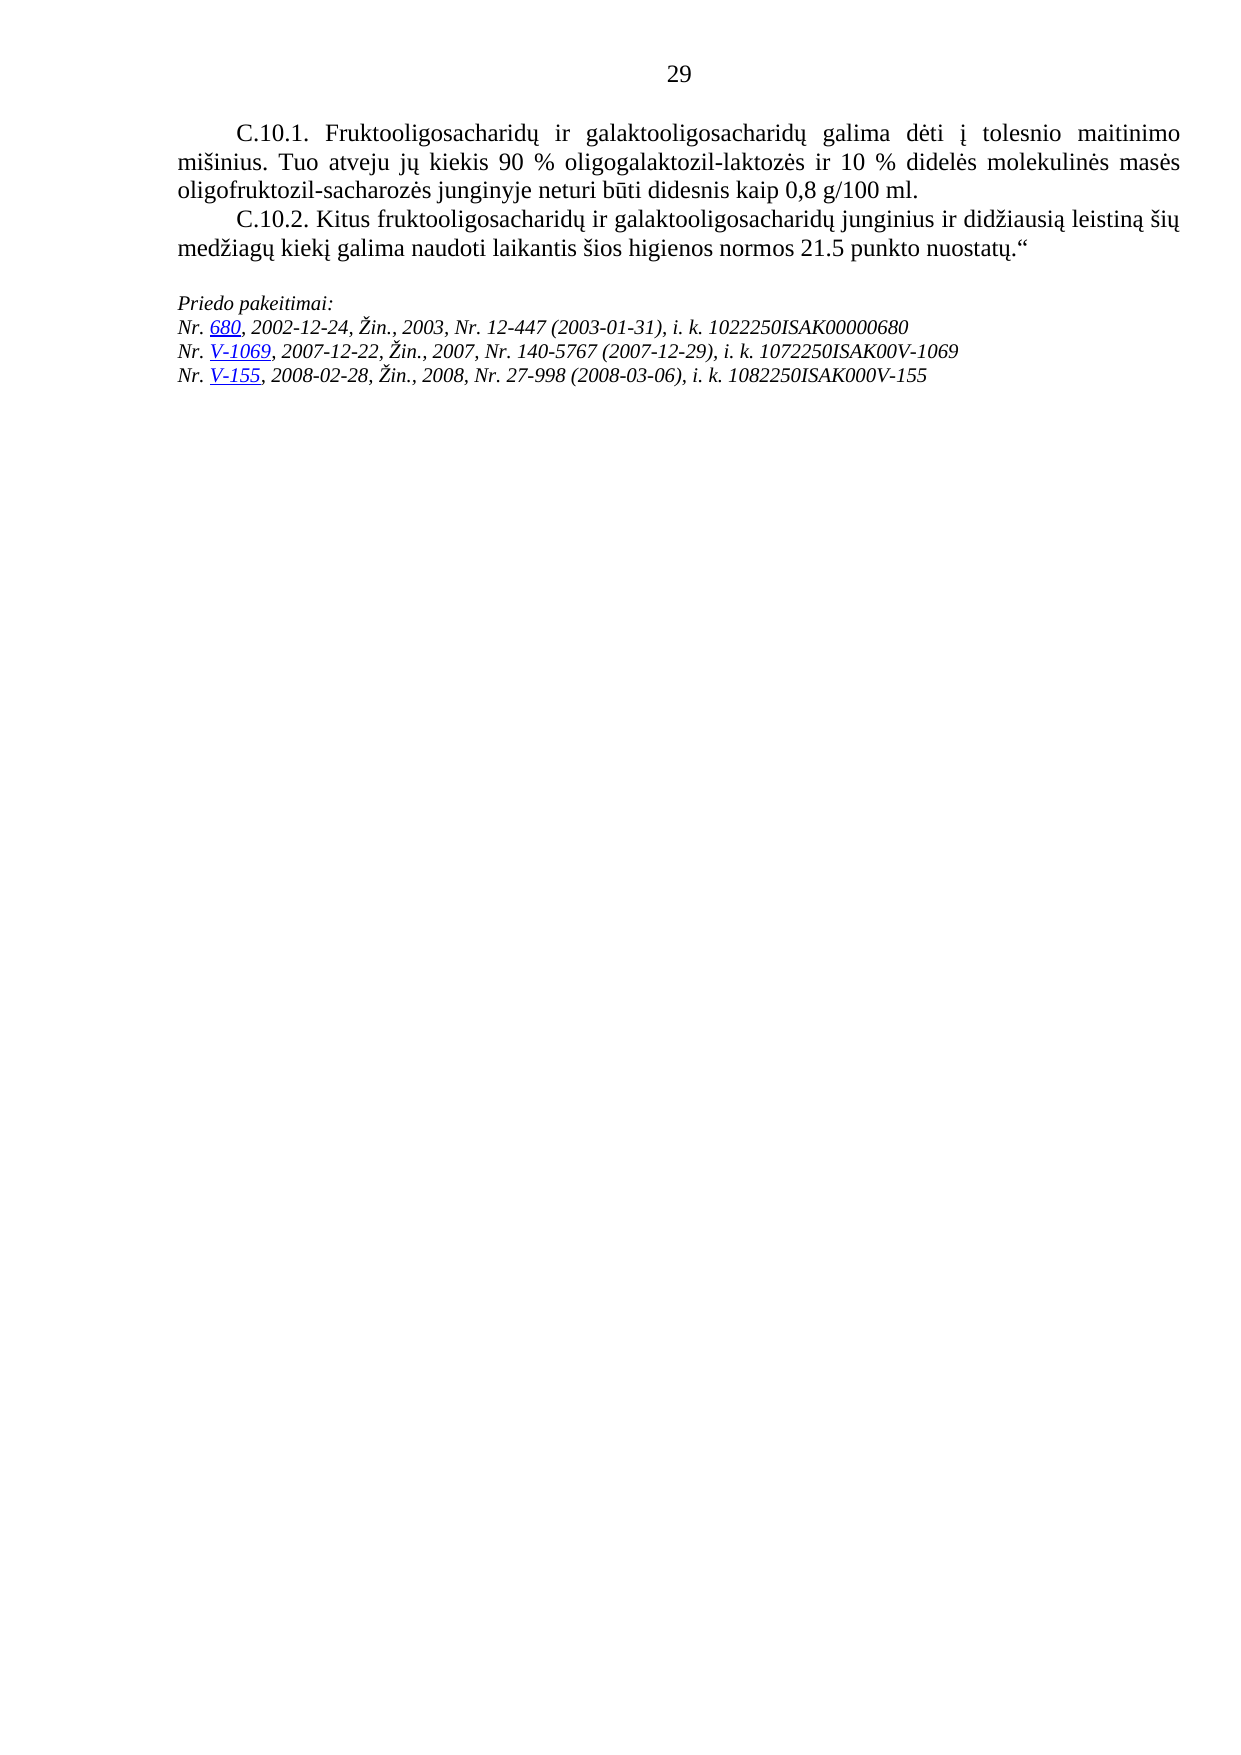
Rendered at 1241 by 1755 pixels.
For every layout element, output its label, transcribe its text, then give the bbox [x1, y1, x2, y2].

text C.10.1. Fruktooligosacharidų ir galaktooligosacharidų galima dėti į tolesnio maitinimo mišinius. Tuo atveju jų kiekis 90 % oligogalaktozil-laktozės ir 10 % didelės molekulinės masės oligofruktozil-sacharozės junginyje neturi būti didesnis kaip 0,8 g/100 ml. [177, 118, 1181, 204]
text C.10.2. Kitus fruktooligosacharidų ir galaktooligosacharidų junginius ir didžiausią leistiną šių medžiagų kiekį galima naudoti laikantis šios higienos normos 21.5 punkto nuostatų.“ [177, 204, 1181, 262]
text Priedo pakeitimai: [177, 291, 1181, 315]
text Nr. V-155, 2008-02-28, Žin., 2008, Nr. 27-998 (2008-03-06), i. k. 1082250ISAK000V-155 [177, 363, 1181, 387]
text Nr. 680, 2002-12-24, Žin., 2003, Nr. 12-447 (2003-01-31), i. k. 1022250ISAK00000680 [177, 315, 1181, 339]
text Nr. V-1069, 2007-12-22, Žin., 2007, Nr. 140-5767 (2007-12-29), i. k. 1072250ISAK00V-1069 [177, 339, 1181, 363]
